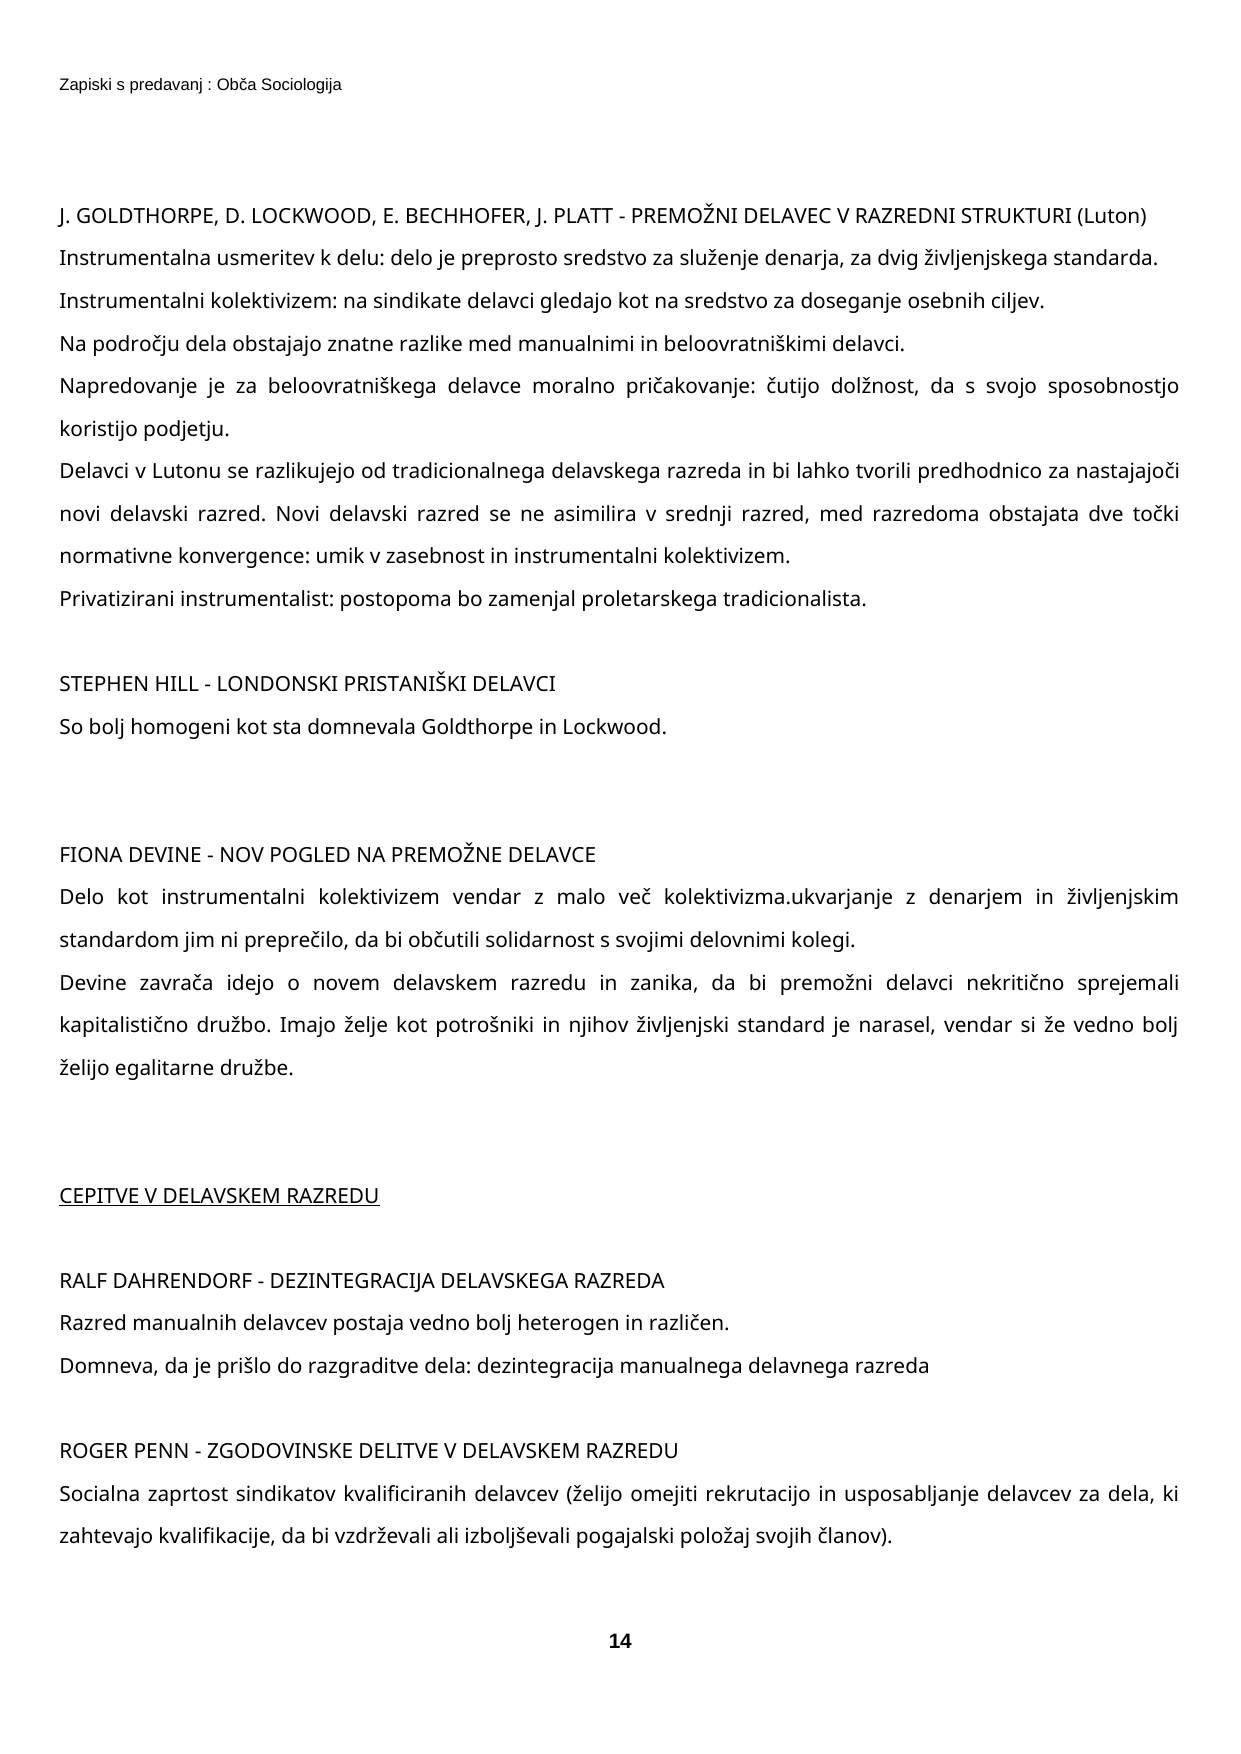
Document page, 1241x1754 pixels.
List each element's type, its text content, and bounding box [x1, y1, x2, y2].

text ROGER PENN - ZGODOVINSKE DELITVE V DELAVSKEM RAZREDU [59, 1436, 1181, 1465]
text Privatizirani instrumentalist: postopoma bo zamenjal proletarskega tradicionalista. [59, 584, 1181, 613]
text So bolj homogeni kot sta domnevala Goldthorpe in Lockwood. [59, 712, 1181, 741]
text Instrumentalna usmeritev k delu: delo je preprosto sredstvo za služenje denarja, za dvig življenjskega standarda. [59, 243, 1181, 272]
text STEPHEN HILL - LONDONSKI PRISTANIŠKI DELAVCI [59, 669, 1181, 698]
text Instrumentalni kolektivizem: na sindikate delavci gledajo kot na sredstvo za doseganje osebnih ciljev. [59, 286, 1181, 314]
text J. GOLDTHORPE, D. LOCKWOOD, E. BECHHOFER, J. PLATT - PREMOŽNI DELAVEC V RAZREDNI STRUKTURI (Luton) [59, 201, 1181, 229]
text Delo kot instrumentalni kolektivizem vendar z malo več kolektivizma.ukvarjanje z denarjem in življenjskim standardom jim ni preprečilo, da bi občutili solidarnost s svojimi delovnimi kolegi. [59, 882, 1181, 953]
text Socialna zaprtost sindikatov kvalificiranih delavcev (želijo omejiti rekrutacijo in usposabljanje delavcev za dela, ki zahtevajo kvalifikacije, da bi vzdrževali ali izboljševali pogajalski položaj svojih članov). [59, 1479, 1181, 1550]
text RALF DAHRENDORF - DEZINTEGRACIJA DELAVSKEGA RAZREDA [59, 1266, 1181, 1294]
text Razred manualnih delavcev postaja vedno bolj heterogen in različen. [59, 1308, 1181, 1337]
text Devine zavrača idejo o novem delavskem razredu in zanika, da bi premožni delavci nekritično sprejemali kapitalistično družbo. Imajo želje kot potrošniki in njihov življenjski standard je narasel, vendar si že vedno bolj želijo egalitarne družbe. [59, 968, 1181, 1081]
text CEPITVE V DELAVSKEM RAZREDU [59, 1181, 1181, 1209]
text FIONA DEVINE - NOV POGLED NA PREMOŽNE DELAVCE [59, 840, 1181, 868]
text Domneva, da je prišlo do razgraditve dela: dezintegracija manualnega delavnega razreda [59, 1351, 1181, 1379]
text Delavci v Lutonu se razlikujejo od tradicionalnega delavskega razreda in bi lahko tvorili predhodnico za nastajajoči novi delavski razred. Novi delavski razred se ne asimilira v srednji razred, med razredoma obstajata dve točki normativne konvergence: umik v zasebnost in instrumentalni kolektivizem. [59, 456, 1181, 570]
text Napredovanje je za beloovratniškega delavce moralno pričakovanje: čutijo dolžnost, da s svojo sposobnostjo koristijo podjetju. [59, 371, 1181, 442]
text Na področju dela obstajajo znatne razlike med manualnimi in beloovratniškimi delavci. [59, 329, 1181, 357]
